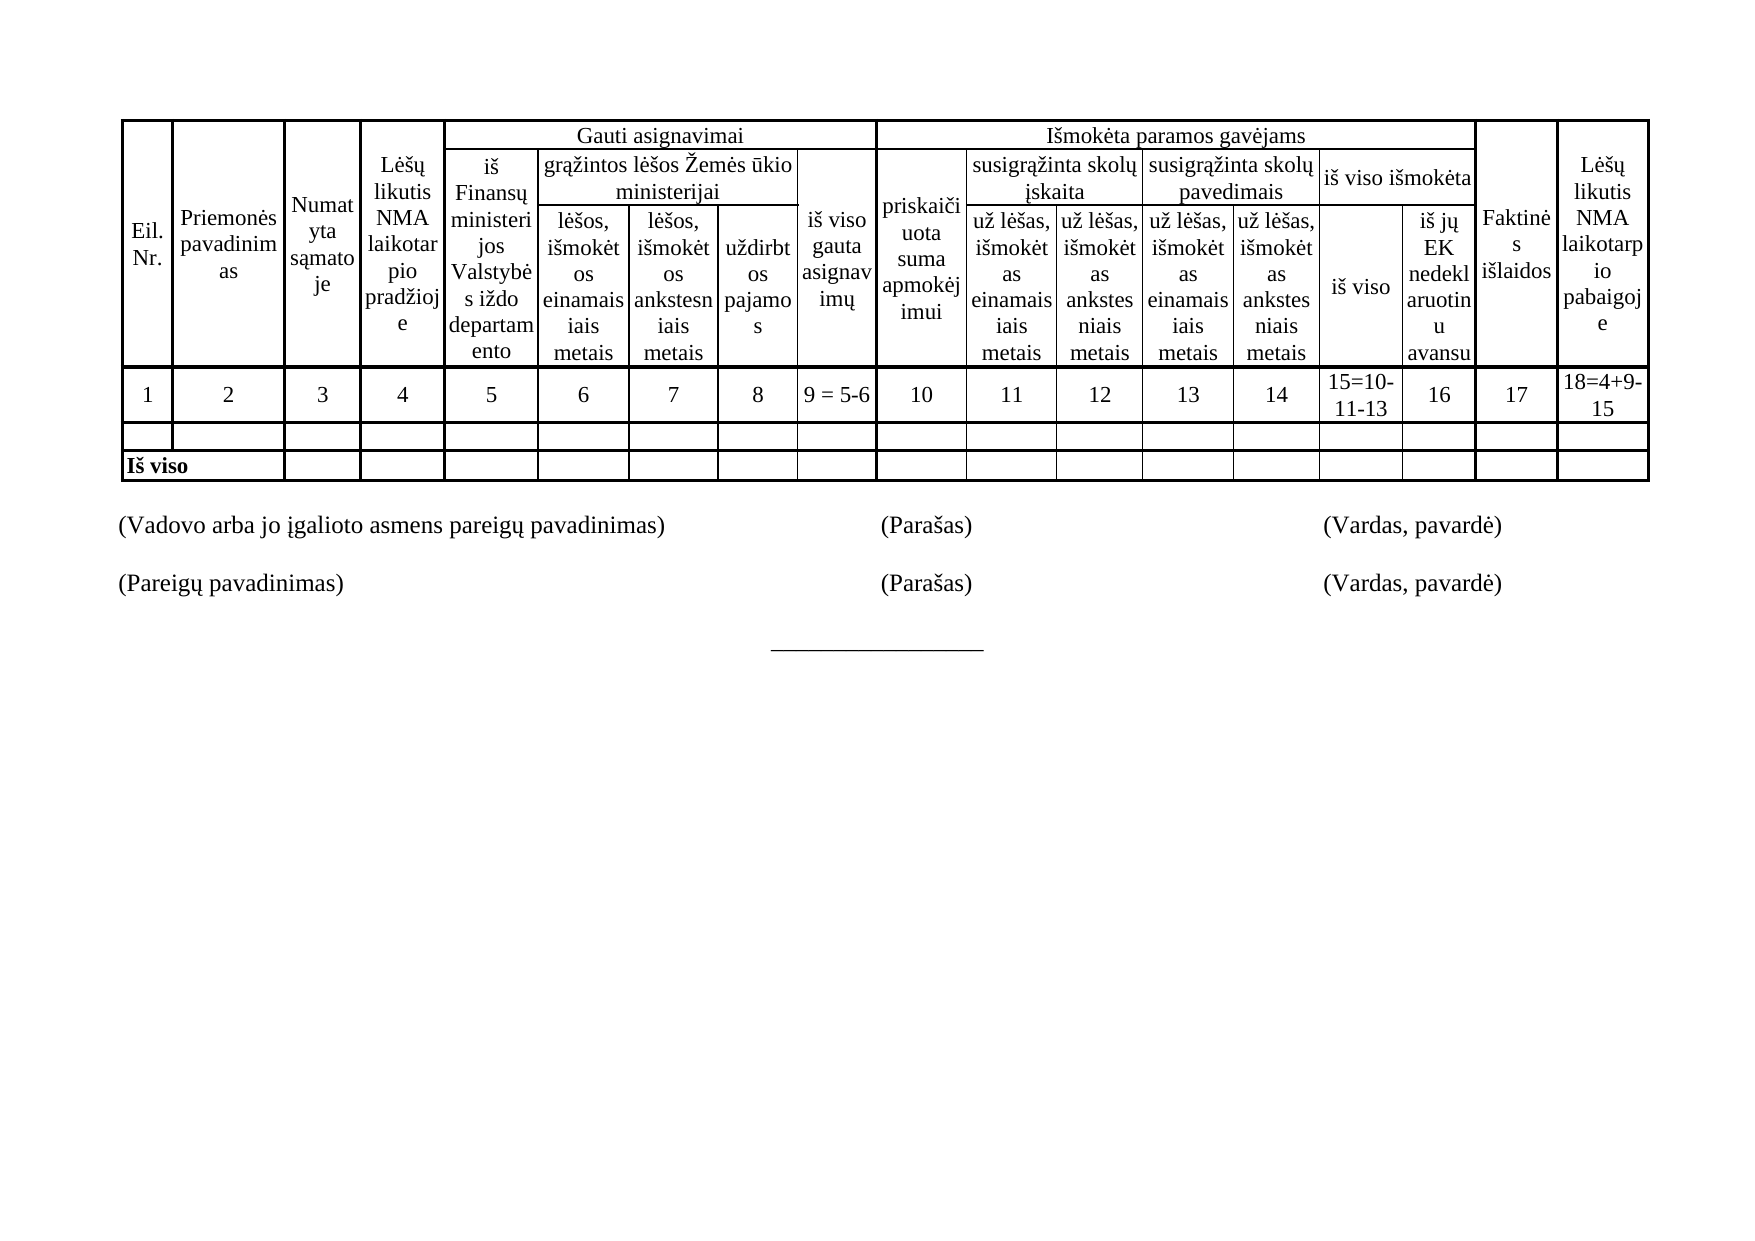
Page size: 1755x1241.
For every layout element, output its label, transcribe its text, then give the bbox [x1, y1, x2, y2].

table_cell 4 [362, 369, 443, 421]
table_cell [286, 424, 359, 449]
table_cell 17 [1477, 369, 1556, 421]
table_cell [798, 452, 875, 478]
table_cell [967, 452, 1056, 478]
table_cell grąžintos lėšos Žemės ūkio ministerijai [539, 150, 797, 204]
table_cell [539, 452, 628, 478]
table_cell [1057, 424, 1142, 449]
table_cell 15=10-11-13 [1320, 369, 1402, 421]
table_cell [174, 424, 283, 449]
table_cell [719, 452, 797, 478]
text (Vadovo arba jo įgalioto asmens pareigų pavadinimas) (Parašas) (Vardas, pavardė) [118, 510, 1636, 539]
table_cell [446, 452, 537, 478]
table_cell priskaičiuota suma apmokėjimui [878, 150, 966, 365]
table_cell uždirbtos pajamos [719, 206, 797, 365]
table_cell 11 [967, 369, 1056, 421]
table_cell iš jų EK nedeklaruotinu avansu [1403, 206, 1474, 365]
table_cell [1143, 452, 1233, 478]
table_cell [878, 424, 966, 449]
table_header Lėšų likutis NMA laikotarpio pradžioje [362, 122, 443, 365]
table_cell [1559, 452, 1647, 478]
table_cell [1559, 424, 1647, 449]
table_cell [967, 424, 1056, 449]
table_cell 9 = 5-6 [798, 369, 875, 421]
table_cell [1143, 424, 1233, 449]
table_cell [446, 424, 537, 449]
table_cell [878, 452, 966, 478]
table_cell lėšos, išmokėtos einamaisiais metais [539, 206, 628, 365]
table_cell [1234, 452, 1319, 478]
table_cell 14 [1234, 369, 1319, 421]
text (Pareigų pavadinimas) (Parašas) (Vardas, pavardė) [118, 568, 1636, 597]
table_header Priemonės pavadinimas [174, 122, 283, 365]
table_cell 13 [1143, 369, 1233, 421]
table_cell 1 [124, 369, 171, 421]
table_cell 16 [1403, 369, 1474, 421]
table_cell [1477, 452, 1556, 478]
table_cell 10 [878, 369, 966, 421]
table_cell už lėšas, išmokėtas einamaisiais metais [1143, 206, 1233, 365]
table_cell [1403, 424, 1474, 449]
table_cell iš viso [1320, 206, 1402, 365]
table_header Eil. Nr. [124, 122, 171, 365]
table_cell iš viso išmokėta [1320, 150, 1474, 204]
table_cell susigrąžinta skolų įskaita [967, 150, 1142, 204]
table_cell 12 [1057, 369, 1142, 421]
table_cell iš viso gauta asignavimų [798, 150, 875, 365]
table_cell 8 [719, 369, 797, 421]
table_cell [1403, 452, 1474, 478]
table_cell už lėšas, išmokėtas ankstesniais metais [1234, 206, 1319, 365]
table_header Lėšų likutis NMA laikotarpio pabaigoje [1559, 122, 1647, 365]
table_cell [798, 424, 875, 449]
table_cell [1057, 452, 1142, 478]
table_cell [1320, 452, 1402, 478]
table_cell [124, 424, 171, 449]
table_cell 6 [539, 369, 628, 421]
table_cell [1234, 424, 1319, 449]
table_cell Iš viso [124, 452, 283, 478]
table_cell 5 [446, 369, 537, 421]
table_cell [539, 424, 628, 449]
table_cell už lėšas, išmokėtas ankstesniais metais [1057, 206, 1142, 365]
table_cell už lėšas, išmokėtas einamaisiais metais [967, 206, 1056, 365]
table_cell [362, 424, 443, 449]
table_cell 2 [174, 369, 283, 421]
table_cell 3 [286, 369, 359, 421]
text _________________ [118, 625, 1636, 654]
table_header Numatyta sąmatoje [286, 122, 359, 365]
table_cell iš Finansų ministerijos Valstybės iždo departamento [446, 150, 537, 365]
table_cell 7 [630, 369, 717, 421]
table_cell lėšos, išmokėtos ankstesniais metais [630, 206, 717, 365]
table_cell [362, 452, 443, 478]
table_header Gauti asignavimai [446, 122, 875, 148]
table_cell [1477, 424, 1556, 449]
table_cell [630, 452, 717, 478]
table_cell susigrąžinta skolų pavedimais [1143, 150, 1319, 204]
table_header Faktinės išlaidos [1477, 122, 1556, 365]
table_header Išmokėta paramos gavėjams [878, 122, 1474, 148]
table_cell [719, 424, 797, 449]
table_cell [1320, 424, 1402, 449]
table_cell 18=4+9-15 [1559, 369, 1647, 421]
table_cell [630, 424, 717, 449]
table_cell [286, 452, 359, 478]
